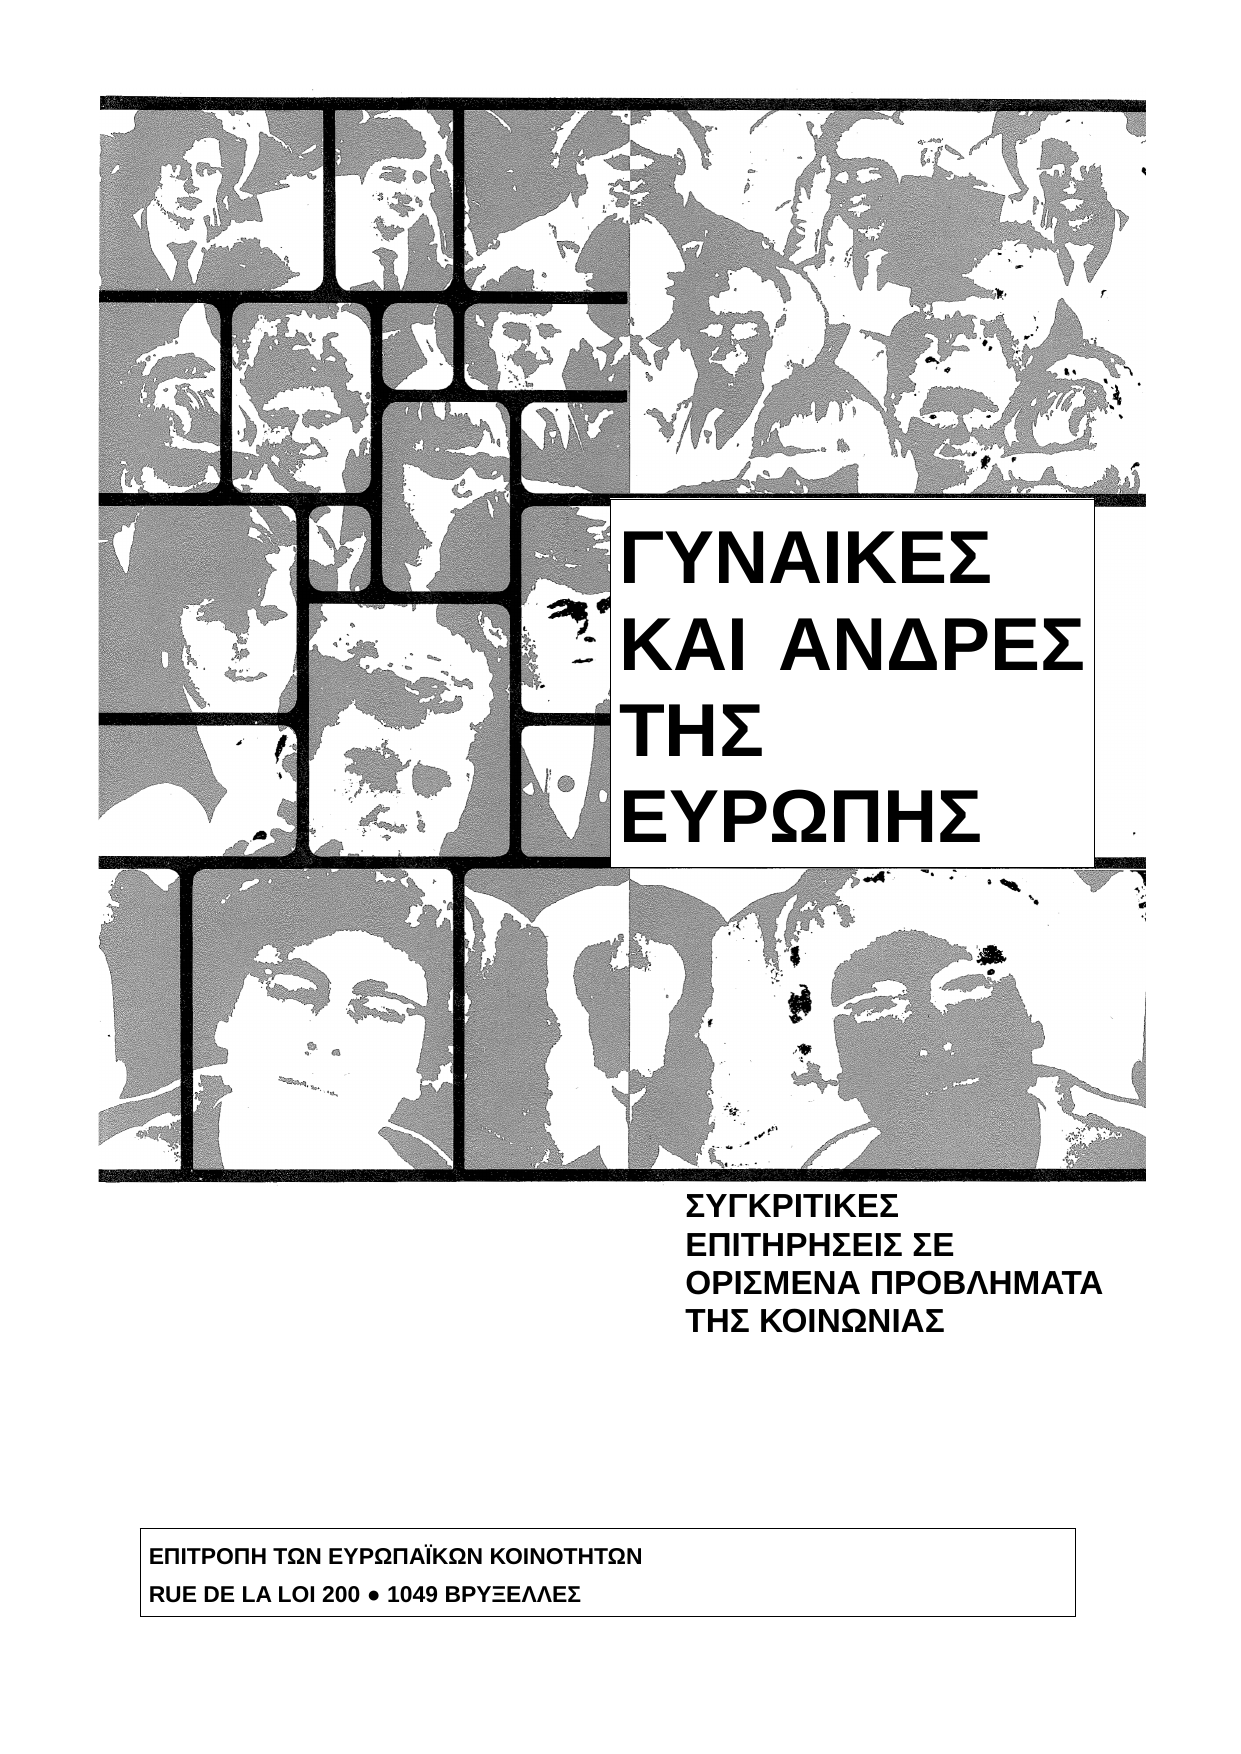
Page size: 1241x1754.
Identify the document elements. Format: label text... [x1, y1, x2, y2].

text ΕΠΙΤΡΟΠΗ ΤΩΝ ΕΥΡΩΠΑΪΚΩΝ ΚΟΙΝΟΤΗΤΩΝ [148, 1543, 1067, 1569]
text RUE DE LA LOI 200 ● 1049 ΒΡΥΞΕΛΛΕΣ [148, 1581, 1067, 1607]
text ΓΥΝΑΙΚΕΣ ΚΑΙ ΑΝΔΡΕΣ ΤΗΣ ΕΥΡΩΠΗΣ [619, 513, 1085, 858]
picture [98, 88, 1146, 1187]
